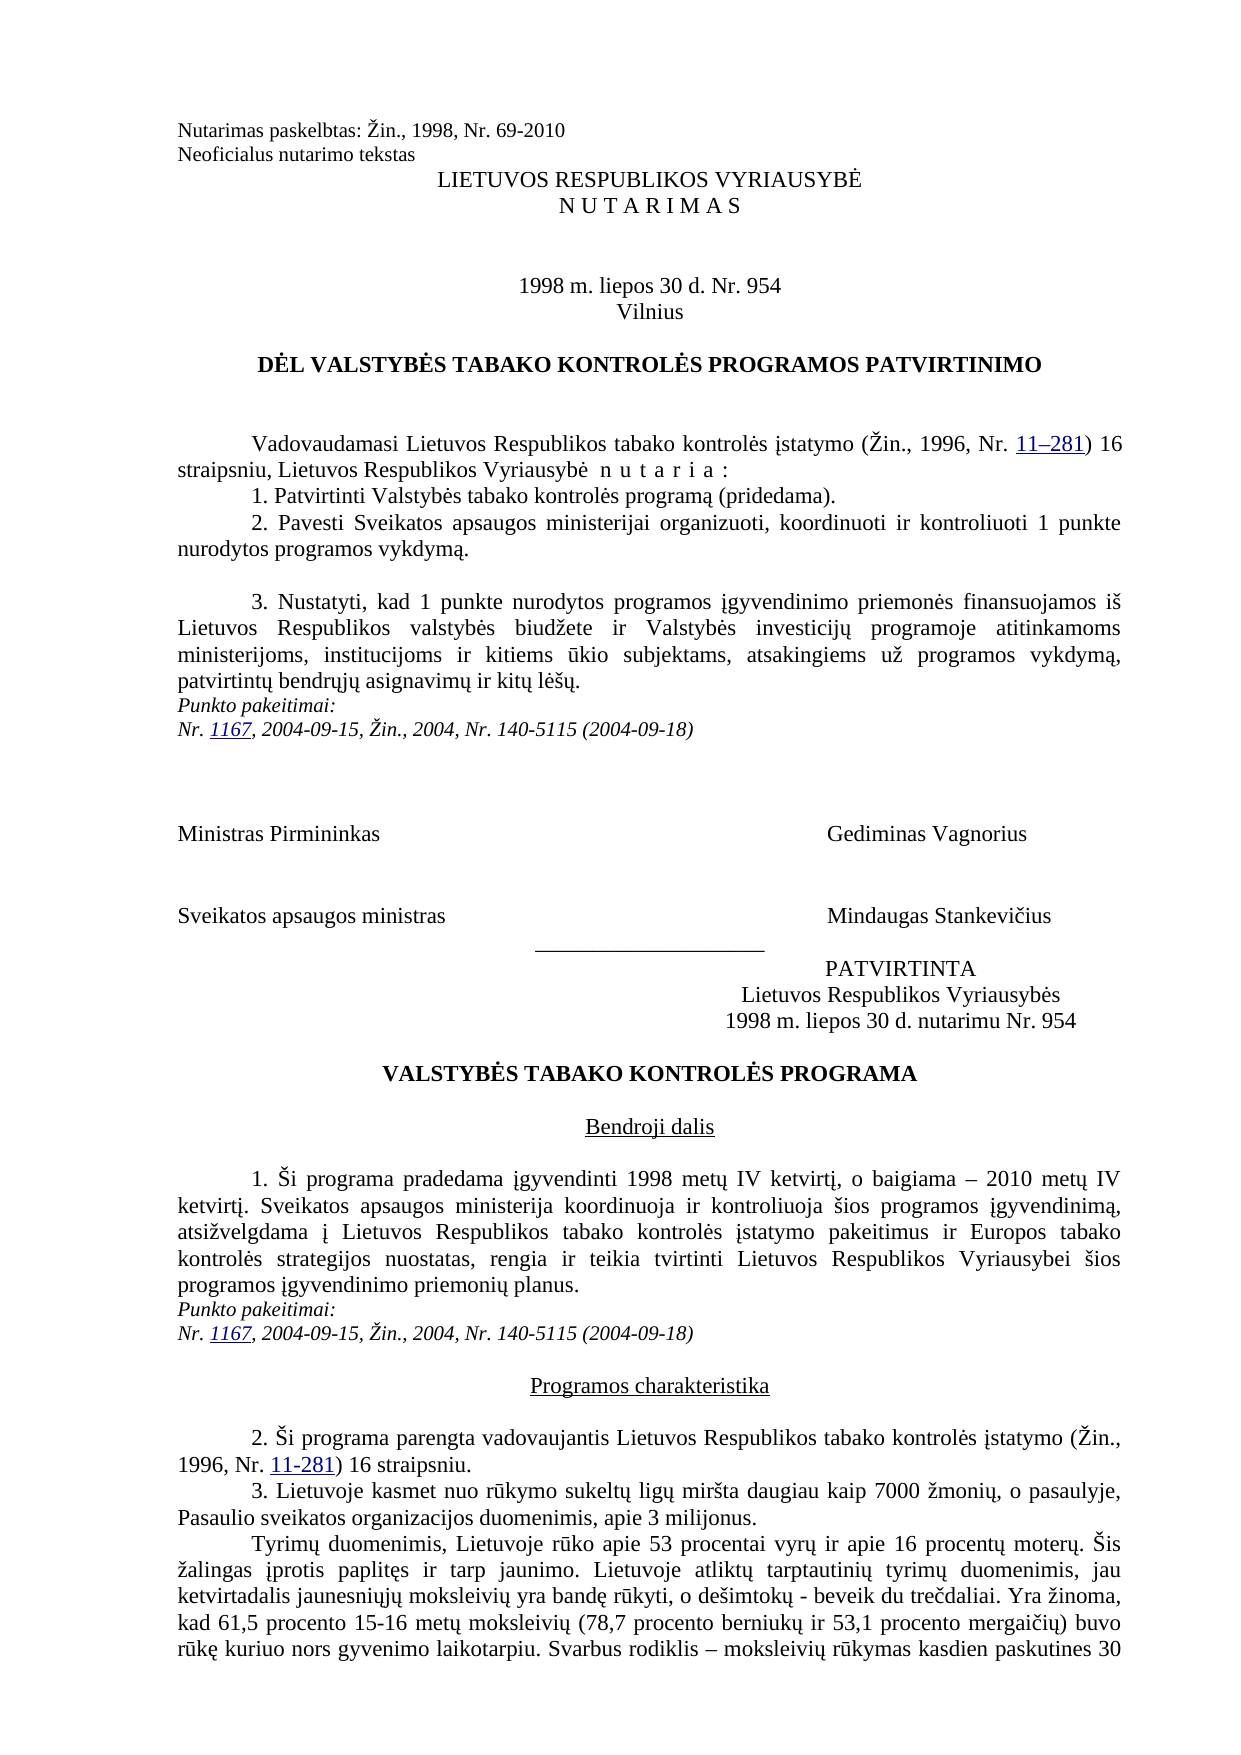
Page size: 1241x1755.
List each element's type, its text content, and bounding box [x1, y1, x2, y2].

text Vilnius [177, 298, 1122, 324]
text Bendroji dalis [177, 1113, 1122, 1139]
text Nr. 1167, 2004-09-15, Žin., 2004, Nr. 140-5115 (2004-09-18) [177, 1321, 1122, 1345]
subtitle VALSTYBĖS TABAKO KONTROLĖS PROGRAMA [177, 1060, 1122, 1086]
text 3. Nustatyti, kad 1 punkte nurodytos programos įgyvendinimo priemonės finansuojamos iš Lietuvos Respublikos valstybės biudžete ir Valstybės investicijų programoje atitinkamoms ministerijoms, institucijoms ir kitiems ūkio subjektams, atsakingiems už programos vykdymą, patvirtintų bendrųjų asignavimų ir kitų lėšų. [177, 588, 1122, 693]
text N U T A R I M A S [177, 193, 1122, 219]
text 1998 m. liepos 30 d. nutarimu Nr. 954 [177, 1007, 1122, 1034]
text Nr. 1167, 2004-09-15, Žin., 2004, Nr. 140-5115 (2004-09-18) [177, 717, 1122, 741]
text 1. Ši programa pradedama įgyvendinti 1998 metų IV ketvirtį, o baigiama – 2010 metų IV ketvirtį. Sveikatos apsaugos ministerija koordinuoja ir kontroliuoja šios programos įgyvendinimą, atsižvelgdama į Lietuvos Respublikos tabako kontrolės įstatymo pakeitimus ir Europos tabako kontrolės strategijos nuostatas, rengia ir teikia tvirtinti Lietuvos Respublikos Vyriausybei šios programos įgyvendinimo priemonių planus. [177, 1166, 1122, 1297]
text Tyrimų duomenimis, Lietuvoje rūko apie 53 procentai vyrų ir apie 16 procentų moterų. Šis žalingas įprotis paplitęs ir tarp jaunimo. Lietuvoje atliktų tarptautinių tyrimų duomenimis, jau ketvirtadalis jaunesniųjų moksleivių yra bandę rūkyti, o dešimtokų - beveik du trečdaliai. Yra žinoma, kad 61,5 procento 15-16 metų moksleivių (78,7 procento berniukų ir 53,1 procento mergaičių) buvo rūkę kuriuo nors gyvenimo laikotarpiu. Svarbus rodiklis – moksleivių rūkymas kasdien paskutines 30 [177, 1530, 1122, 1662]
text 2. Ši programa parengta vadovaujantis Lietuvos Respublikos tabako kontrolės įstatymo (Žin., 1996, Nr. 11-281) 16 straipsniu. [177, 1424, 1122, 1477]
text Neoficialus nutarimo tekstas [177, 142, 1122, 166]
text Lietuvos Respublikos Vyriausybės [177, 981, 1122, 1007]
subtitle DĖL VALSTYBĖS TABAKO KONTROLĖS PROGRAMOS PATVIRTINIMO [207, 351, 1093, 377]
text Sveikatos apsaugos ministras Mindaugas Stankevičius [177, 902, 1122, 928]
text Nutarimas paskelbtas: Žin., 1998, Nr. 69-2010 [177, 118, 1122, 142]
text LIETUVOS RESPUBLIKOS VYRIAUSYBĖ [177, 166, 1122, 193]
text Punkto pakeitimai: [177, 693, 1122, 717]
text Patvirtinta [177, 955, 1122, 981]
text Vadovaudamasi Lietuvos Respublikos tabako kontrolės įstatymo (Žin., 1996, Nr. 11–281) 16 straipsniu, Lietuvos Respublikos Vyriausybė nutaria: [177, 430, 1122, 482]
text Punkto pakeitimai: [177, 1297, 1122, 1321]
text 2. Pavesti Sveikatos apsaugos ministerijai organizuoti, koordinuoti ir kontroliuoti 1 punkte nurodytos programos vykdymą. [177, 509, 1122, 562]
text Programos charakteristika [177, 1372, 1122, 1398]
text ____________________ [177, 928, 1122, 955]
text 3. Lietuvoje kasmet nuo rūkymo sukeltų ligų miršta daugiau kaip 7000 žmonių, o pasaulyje, Pasaulio sveikatos organizacijos duomenimis, apie 3 milijonus. [177, 1477, 1122, 1530]
text Ministras Pirmininkas Gediminas Vagnorius [177, 821, 1122, 847]
text 1. Patvirtinti Valstybės tabako kontrolės programą (pridedama). [177, 482, 1122, 509]
text 1998 m. liepos 30 d. Nr. 954 [177, 272, 1122, 298]
